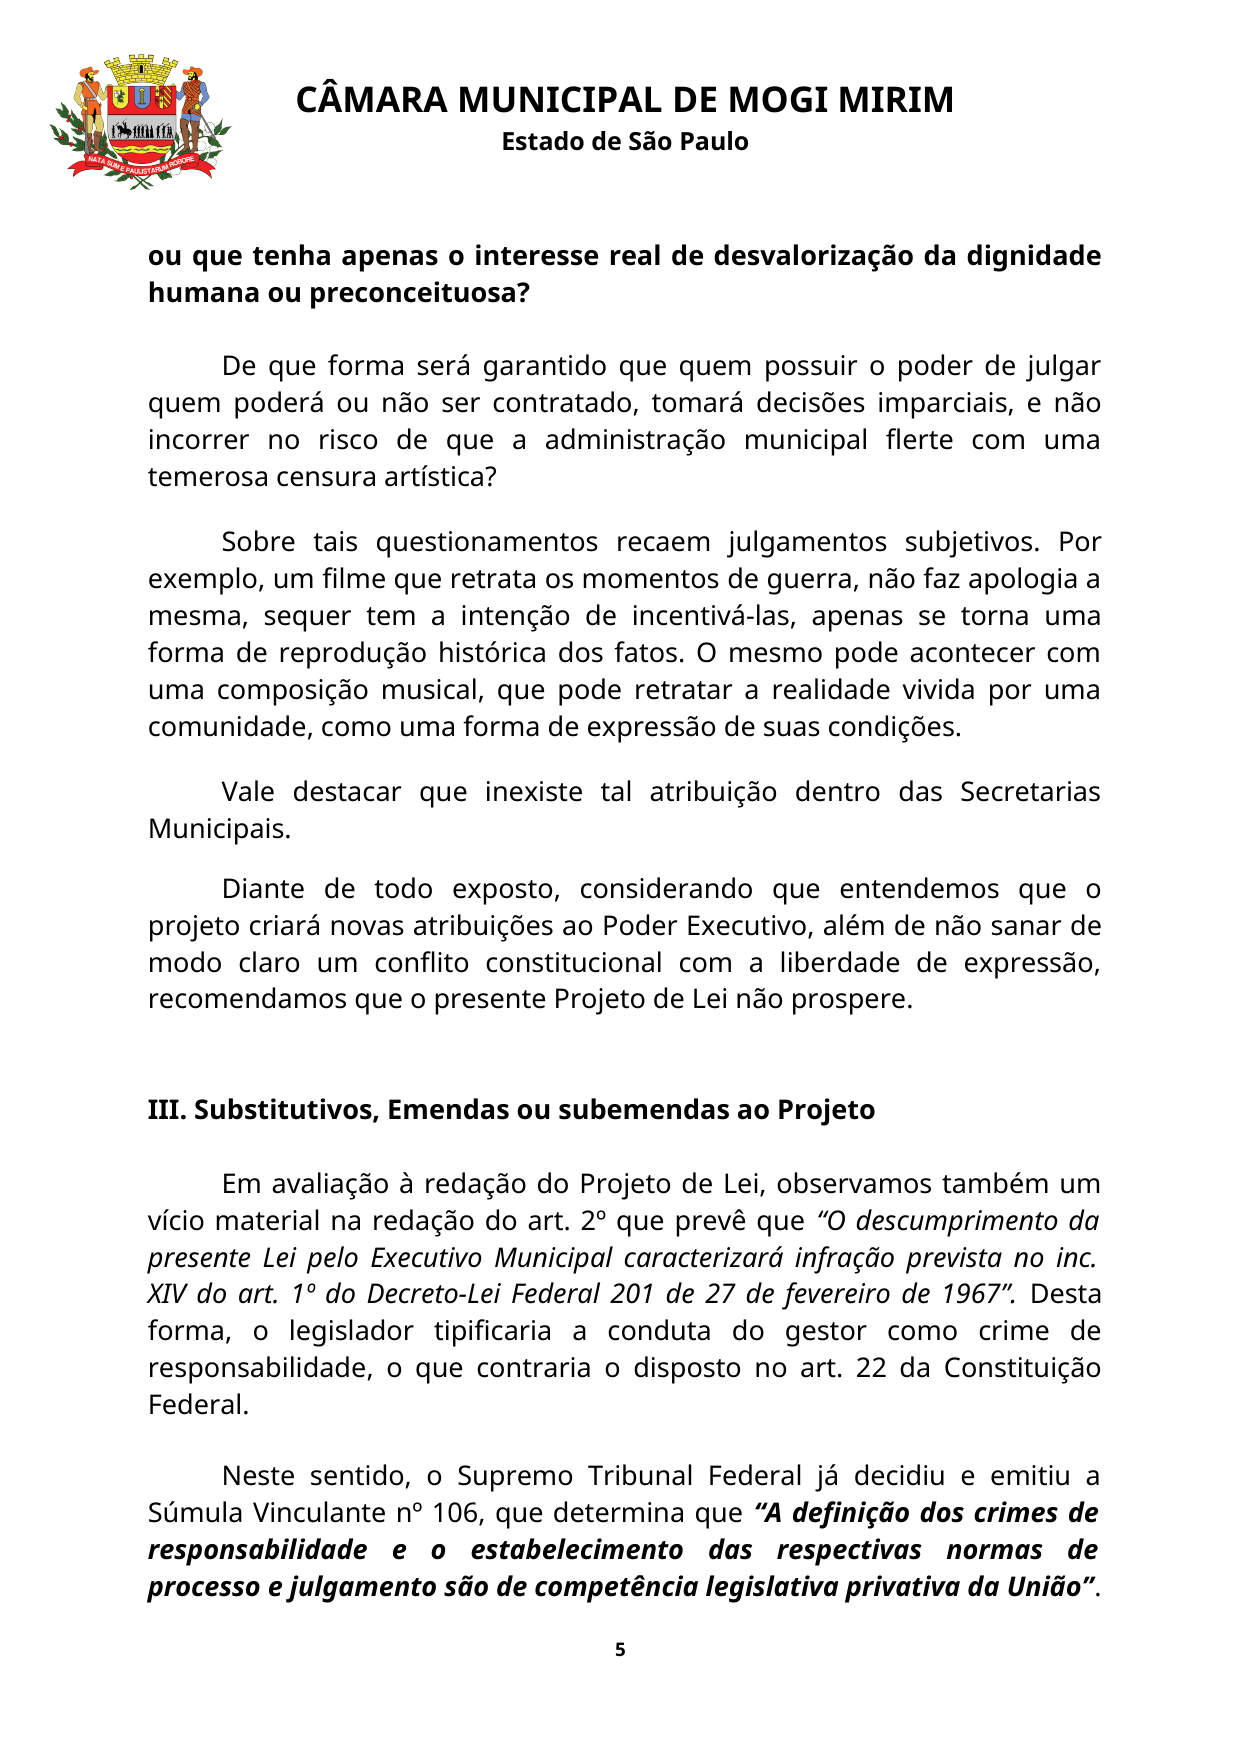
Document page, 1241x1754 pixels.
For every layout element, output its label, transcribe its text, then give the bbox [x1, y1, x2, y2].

text De que forma será garantido que quem possuir o poder de julgar quem poderá ou não ser contratado, tomará decisões imparciais, e não incorrer no risco de que a administração municipal flerte com uma temerosa censura artística? [148, 347, 1103, 494]
text Vale destacar que inexiste tal atribuição dentro das Secretarias Municipais. [148, 772, 1103, 846]
text Neste sentido, o Supremo Tribunal Federal já decidiu e emitiu a Súmula Vinculante nº 106, que determina que “A definição dos crimes de responsabilidade e o estabelecimento das respectivas normas de processo e julgamento são de competência legislativa privativa da União”. [148, 1457, 1103, 1604]
text Sobre tais questionamentos recaem julgamentos subjetivos. Por exemplo, um filme que retrata os momentos de guerra, não faz apologia a mesma, sequer tem a intenção de incentivá-las, apenas se torna uma forma de reprodução histórica dos fatos. O mesmo pode acontecer com uma composição musical, que pode retratar a realidade vivida por uma comunidade, como uma forma de expressão de suas condições. [148, 523, 1103, 744]
picture [26, 42, 253, 202]
text ou que tenha apenas o interesse real de desvalorização da dignidade humana ou preconceituosa? [148, 236, 1103, 310]
text Em avaliação à redação do Projeto de Lei, observamos também um vício material na redação do art. 2º que prevê que “O descumprimento da presente Lei pelo Executivo Municipal caracterizará infração prevista no inc. XIV do art. 1º do Decreto-Lei Federal 201 de 27 de fevereiro de 1967”. Desta forma, o legislador tipificaria a conduta do gestor como crime de responsabilidade, o que contraria o disposto no art. 22 da Constituição Federal. [148, 1164, 1103, 1422]
text Diante de todo exposto, considerando que entendemos que o projeto criará novas atribuições ao Poder Executivo, além de não sanar de modo claro um conflito constitucional com a liberdade de expressão, recomendamos que o presente Projeto de Lei não prospere. [148, 869, 1103, 1017]
text III. Substitutivos, Emendas ou subemendas ao Projeto [148, 1091, 1103, 1127]
